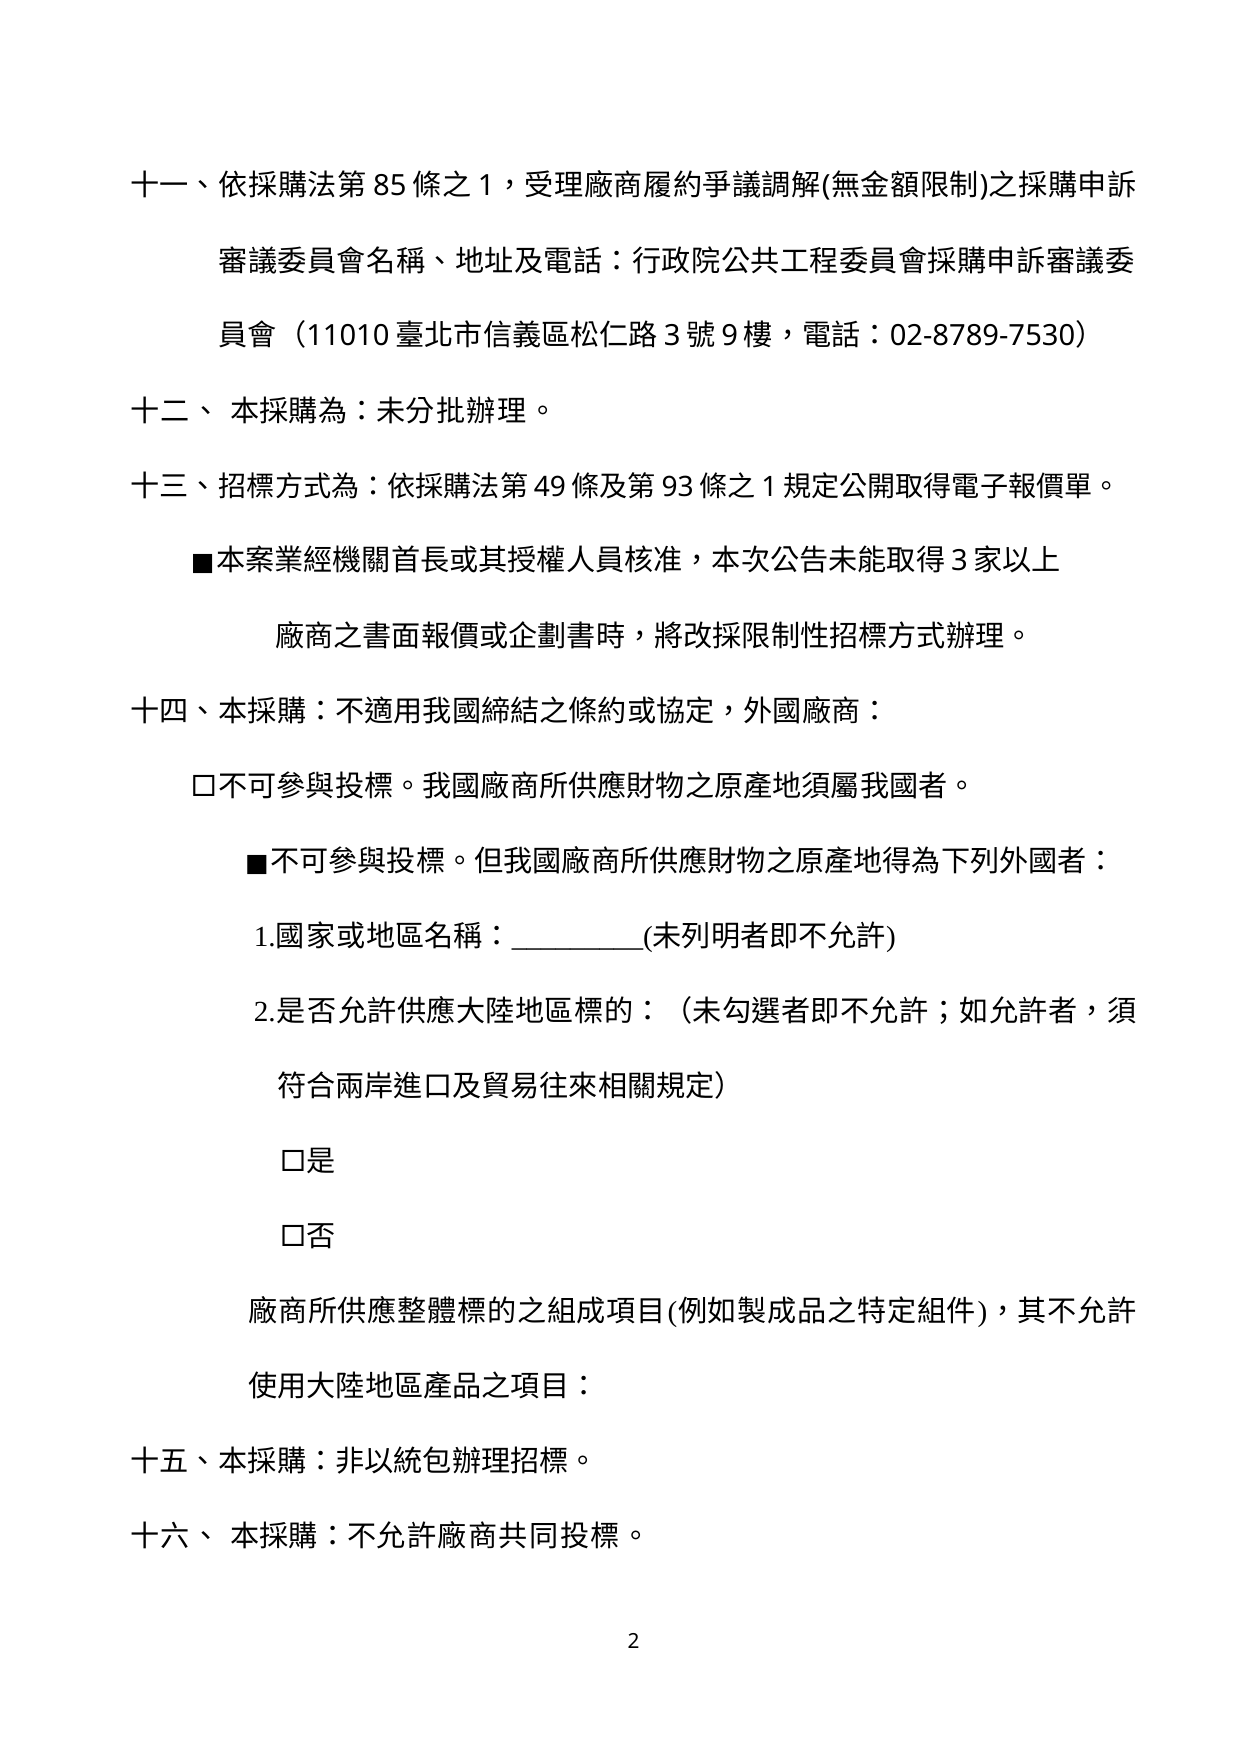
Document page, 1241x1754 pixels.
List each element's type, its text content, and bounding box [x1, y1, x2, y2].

text 廠商所供應整體標的之組成項目(例如製成品之特定組件)，其不允許使用大陸地區產品之項目： [248, 1271, 1137, 1421]
text 2.是否允許供應大陸地區標的：（未勾選者即不允許；如允許者，須符合兩岸進口及貿易往來相關規定） [253, 971, 1137, 1121]
text 是 [280, 1121, 1137, 1196]
list 依採購法第85條之1，受理廠商履約爭議調解(無金額限制)之採購申訴審議委員會名稱、地址及電話：行政院公共工程委員會採購申訴審議委員會（11010臺北市信義區松仁路3號9樓，電話：02-8789-7530） [130, 146, 1137, 371]
list 本採購為：未分批辦理。 [130, 371, 1137, 446]
list 招標方式為：依採購法第49條及第93條之1規定公開取得電子報價單。 [130, 446, 1137, 521]
text 廠商之書面報價或企劃書時，將改採限制性招標方式辦理。 [275, 596, 1137, 671]
list 本採購：不適用我國締結之條約或協定，外國廠商： [130, 671, 1137, 746]
text ■不可參與投標。但我國廠商所供應財物之原產地得為下列外國者： [245, 821, 1137, 896]
list 本採購：不允許廠商共同投標。 [130, 1496, 1137, 1571]
text 否 [280, 1196, 1137, 1271]
text 不可參與投標。我國廠商所供應財物之原產地須屬我國者。 [130, 746, 1137, 821]
list 本採購：非以統包辦理招標。 [130, 1421, 1137, 1496]
text ■本案業經機關首長或其授權人員核准，本次公告未能取得3家以上 [130, 521, 1137, 596]
text 1.國家或地區名稱：_________(未列明者即不允許) [253, 896, 1137, 971]
